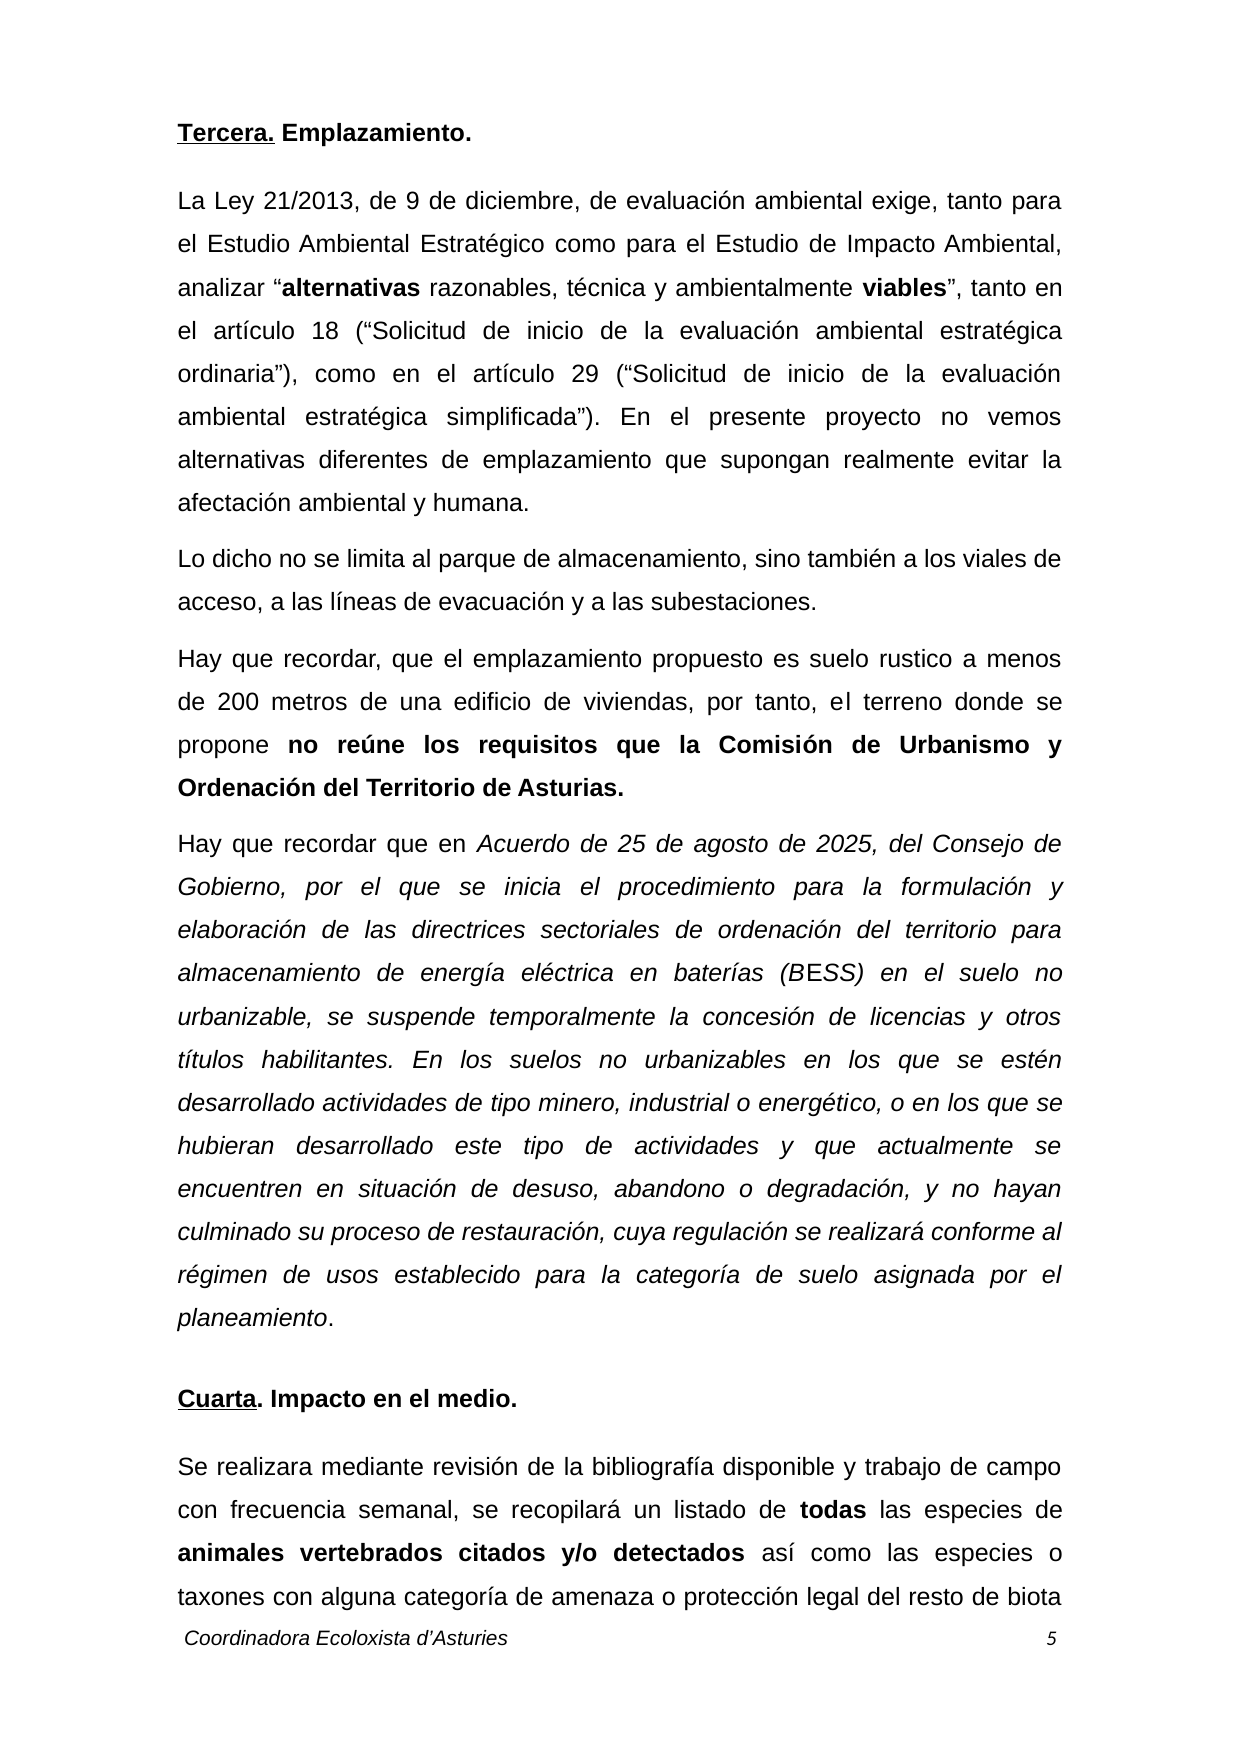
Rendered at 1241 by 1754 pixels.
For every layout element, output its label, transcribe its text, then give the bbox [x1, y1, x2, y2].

text Se realizara mediante revisión de la bibliografía disponible y trabajo de campo con frecuencia semanal, se recopilará un listado de todas las especies de animales vertebrados citados y/o detectados así como las especies o taxones con alguna categoría de amenaza o protección legal del resto de biota [177, 1452, 1063, 1610]
text La Ley 21/2013, de 9 de diciembre, de evaluación ambiental exige, tanto para el Estudio Ambiental Estratégico como para el Estudio de Impacto Ambiental, analizar “alternativas razonables, técnica y ambientalmente viables”, tanto en el artículo 18 (“Solicitud de inicio de la evaluación ambiental estratégica ordinaria”), como en el artículo 29 (“Solicitud de inicio de la evaluación ambiental estratégica simplificada”). En el presente proyecto no vemos alternativas diferentes de emplazamiento que supongan realmente evitar la afectación ambiental y humana. [177, 186, 1063, 517]
text Hay que recordar, que el emplazamiento propuesto es suelo rustico a menos de 200 metros de una edificio de viviendas, por tanto, el terreno donde se propone no reúne los requisitos que la Comisión de Urbanismo y Ordenación del Territorio de Asturias. [177, 643, 1063, 802]
text Tercera. Emplazamiento. [177, 118, 1063, 147]
text Lo dicho no se limita al parque de almacenamiento, sino también a los viales de acceso, a las líneas de evacuación y a las subestaciones. [177, 544, 1063, 616]
text Cuarta. Impacto en el medio. [177, 1384, 1063, 1413]
text Hay que recordar que en Acuerdo de 25 de agosto de 2025, del Consejo de Gobierno, por el que se inicia el procedimiento para la for­mulación y elaboración de las directrices sectoriales de ordenación del territorio para almacenamiento de energía eléctrica en baterías (BESS) en el suelo no urbanizable, se suspende temporalmente la concesión de licencias y otros títulos habilitantes. En los suelos no urbanizables en los que se estén desarrollado actividades de tipo minero, industrial o energéti­co, o en los que se hubieran desarrollado este tipo de actividades y que actualmente se encuentren en situación de desuso, abandono o degradación, y no hayan culminado su proceso de restauración, cuya regulación se realizará conforme al régimen de usos establecido para la categoría de suelo asignada por el planeamiento. [177, 829, 1063, 1332]
